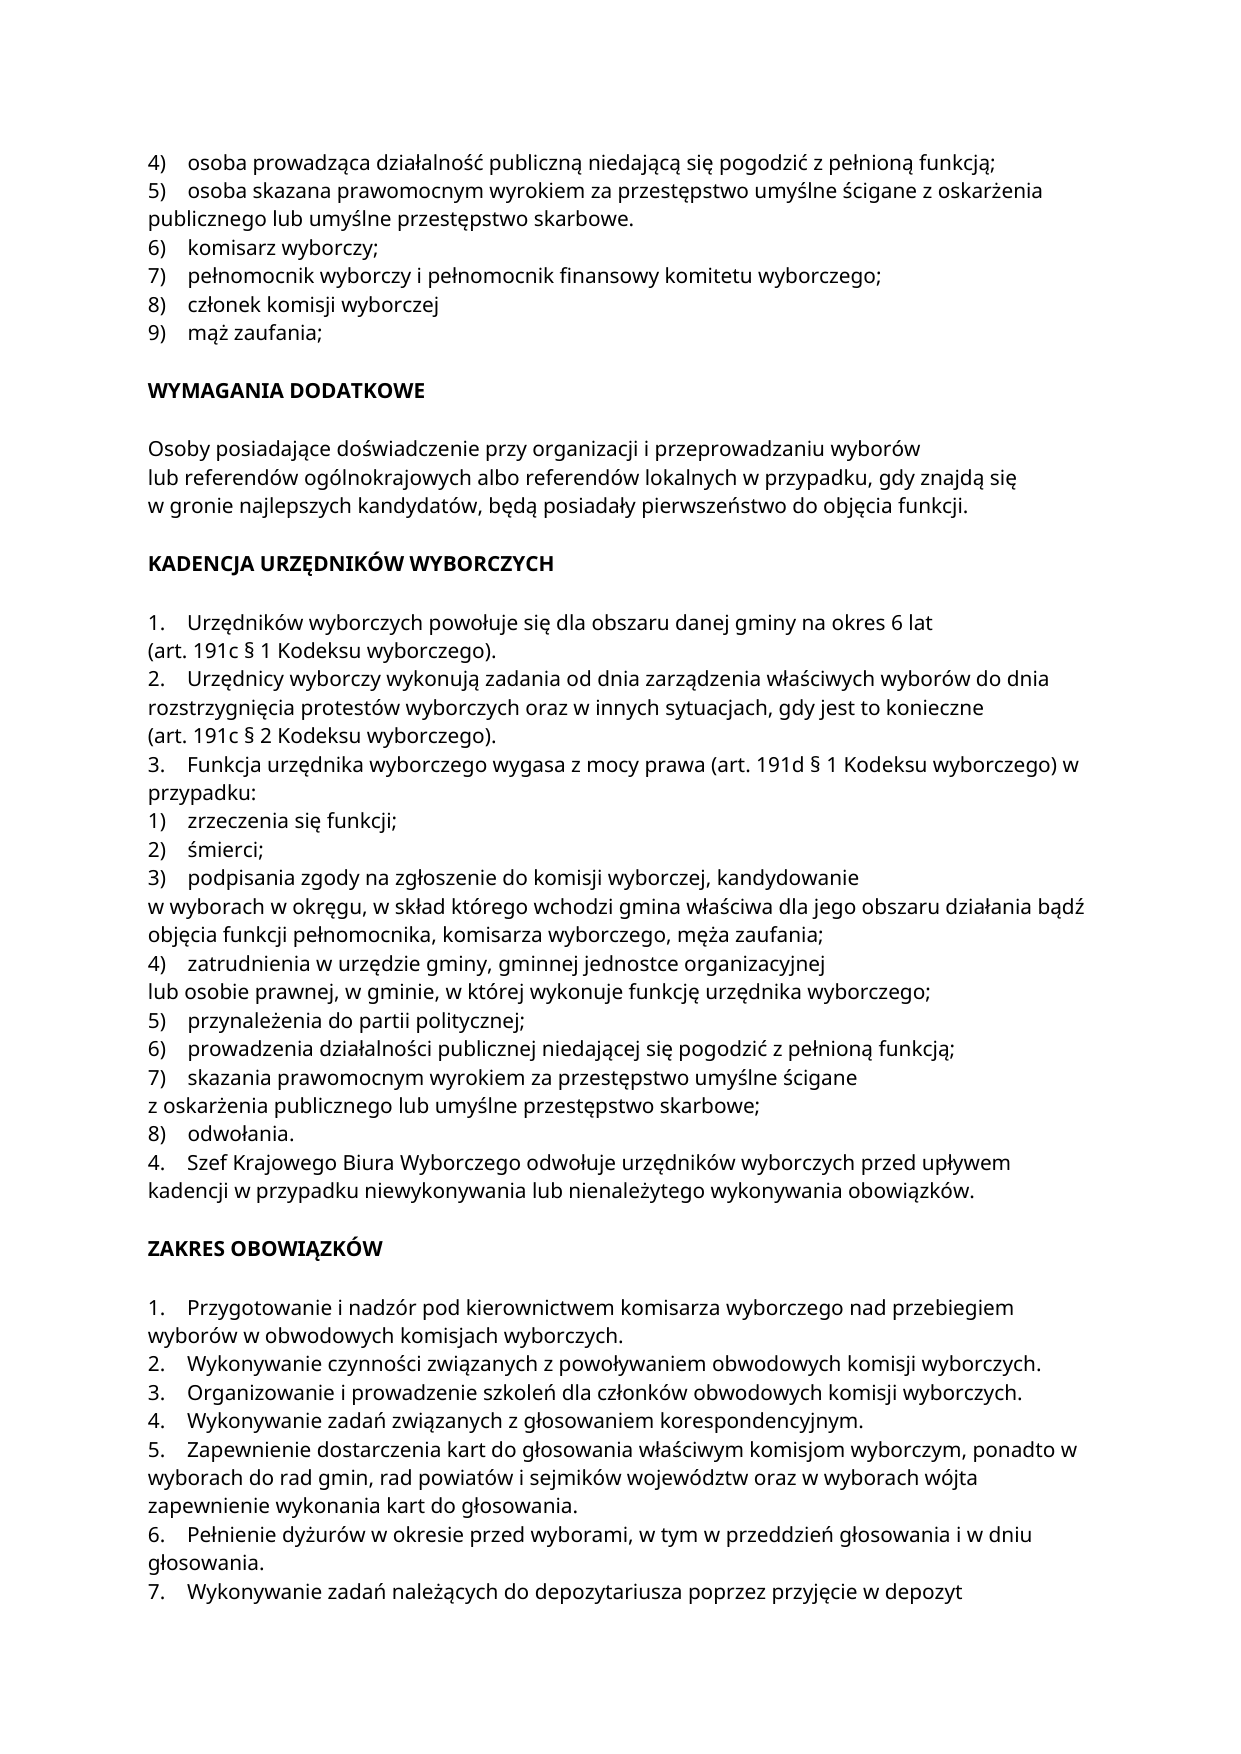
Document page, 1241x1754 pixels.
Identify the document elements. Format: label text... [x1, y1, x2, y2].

text WYMAGANIA DODATKOWE [148, 376, 1093, 405]
text Osoby posiadające doświadczenie przy organizacji i przeprowadzaniu wyborów lub referendów ogólnokrajowych albo referendów lokalnych w przypadku, gdy znajdą się w gronie najlepszych kandydatów, będą posiadały pierwszeństwo do objęcia funkcji. [148, 434, 1093, 520]
text 1. Urzędników wyborczych powołuje się dla obszaru danej gminy na okres 6 lat (art. 191c § 1 Kodeksu wyborczego). 2. Urzędnicy wyborczy wykonują zadania od dnia zarządzenia właściwych wyborów do dnia rozstrzygnięcia protestów wyborczych oraz w innych sytuacjach, gdy jest to konieczne (art. 191c § 2 Kodeksu wyborczego). 3. Funkcja urzędnika wyborczego wygasa z mocy prawa (art. 191d § 1 Kodeksu wyborczego) w przypadku: 1) zrzeczenia się funkcji; 2) śmierci; 3) podpisania zgody na zgłoszenie do komisji wyborczej, kandydowanie w wyborach w okręgu, w skład którego wchodzi gmina właściwa dla jego obszaru działania bądź objęcia funkcji pełnomocnika, komisarza wyborczego, męża zaufania; 4) zatrudnienia w urzędzie gminy, gminnej jednostce organizacyjnej lub osobie prawnej, w gminie, w której wykonuje funkcję urzędnika wyborczego; 5) przynależenia do partii politycznej; 6) prowadzenia działalności publicznej niedającej się pogodzić z pełnioną funkcją; 7) skazania prawomocnym wyrokiem za przestępstwo umyślne ścigane z oskarżenia publicznego lub umyślne przestępstwo skarbowe; 8) odwołania. 4. Szef Krajowego Biura Wyborczego odwołuje urzędników wyborczych przed upływem kadencji w przypadku niewykonywania lub nienależytego wykonywania obowiązków. [148, 608, 1093, 1205]
text 4) osoba prowadząca działalność publiczną niedającą się pogodzić z pełnioną funkcją; 5) osoba skazana prawomocnym wyrokiem za przestępstwo umyślne ścigane z oskarżenia publicznego lub umyślne przestępstwo skarbowe. 6) komisarz wyborczy; 7) pełnomocnik wyborczy i pełnomocnik finansowy komitetu wyborczego; 8) członek komisji wyborczej 9) mąż zaufania; [148, 148, 1093, 347]
text KADENCJA URZĘDNIKÓW WYBORCZYCH [148, 549, 1093, 578]
text ZAKRES OBOWIĄZKÓW [148, 1234, 1093, 1263]
text 1. Przygotowanie i nadzór pod kierownictwem komisarza wyborczego nad przebiegiem wyborów w obwodowych komisjach wyborczych. 2. Wykonywanie czynności związanych z powoływaniem obwodowych komisji wyborczych. 3. Organizowanie i prowadzenie szkoleń dla członków obwodowych komisji wyborczych. 4. Wykonywanie zadań związanych z głosowaniem korespondencyjnym. 5. Zapewnienie dostarczenia kart do głosowania właściwym komisjom wyborczym, ponadto w wyborach do rad gmin, rad powiatów i sejmików województw oraz w wyborach wójta zapewnienie wykonania kart do głosowania. 6. Pełnienie dyżurów w okresie przed wyborami, w tym w przeddzień głosowania i w dniu głosowania. 7. Wykonywanie zadań należących do depozytariusza poprzez przyjęcie w depozyt [148, 1293, 1093, 1605]
